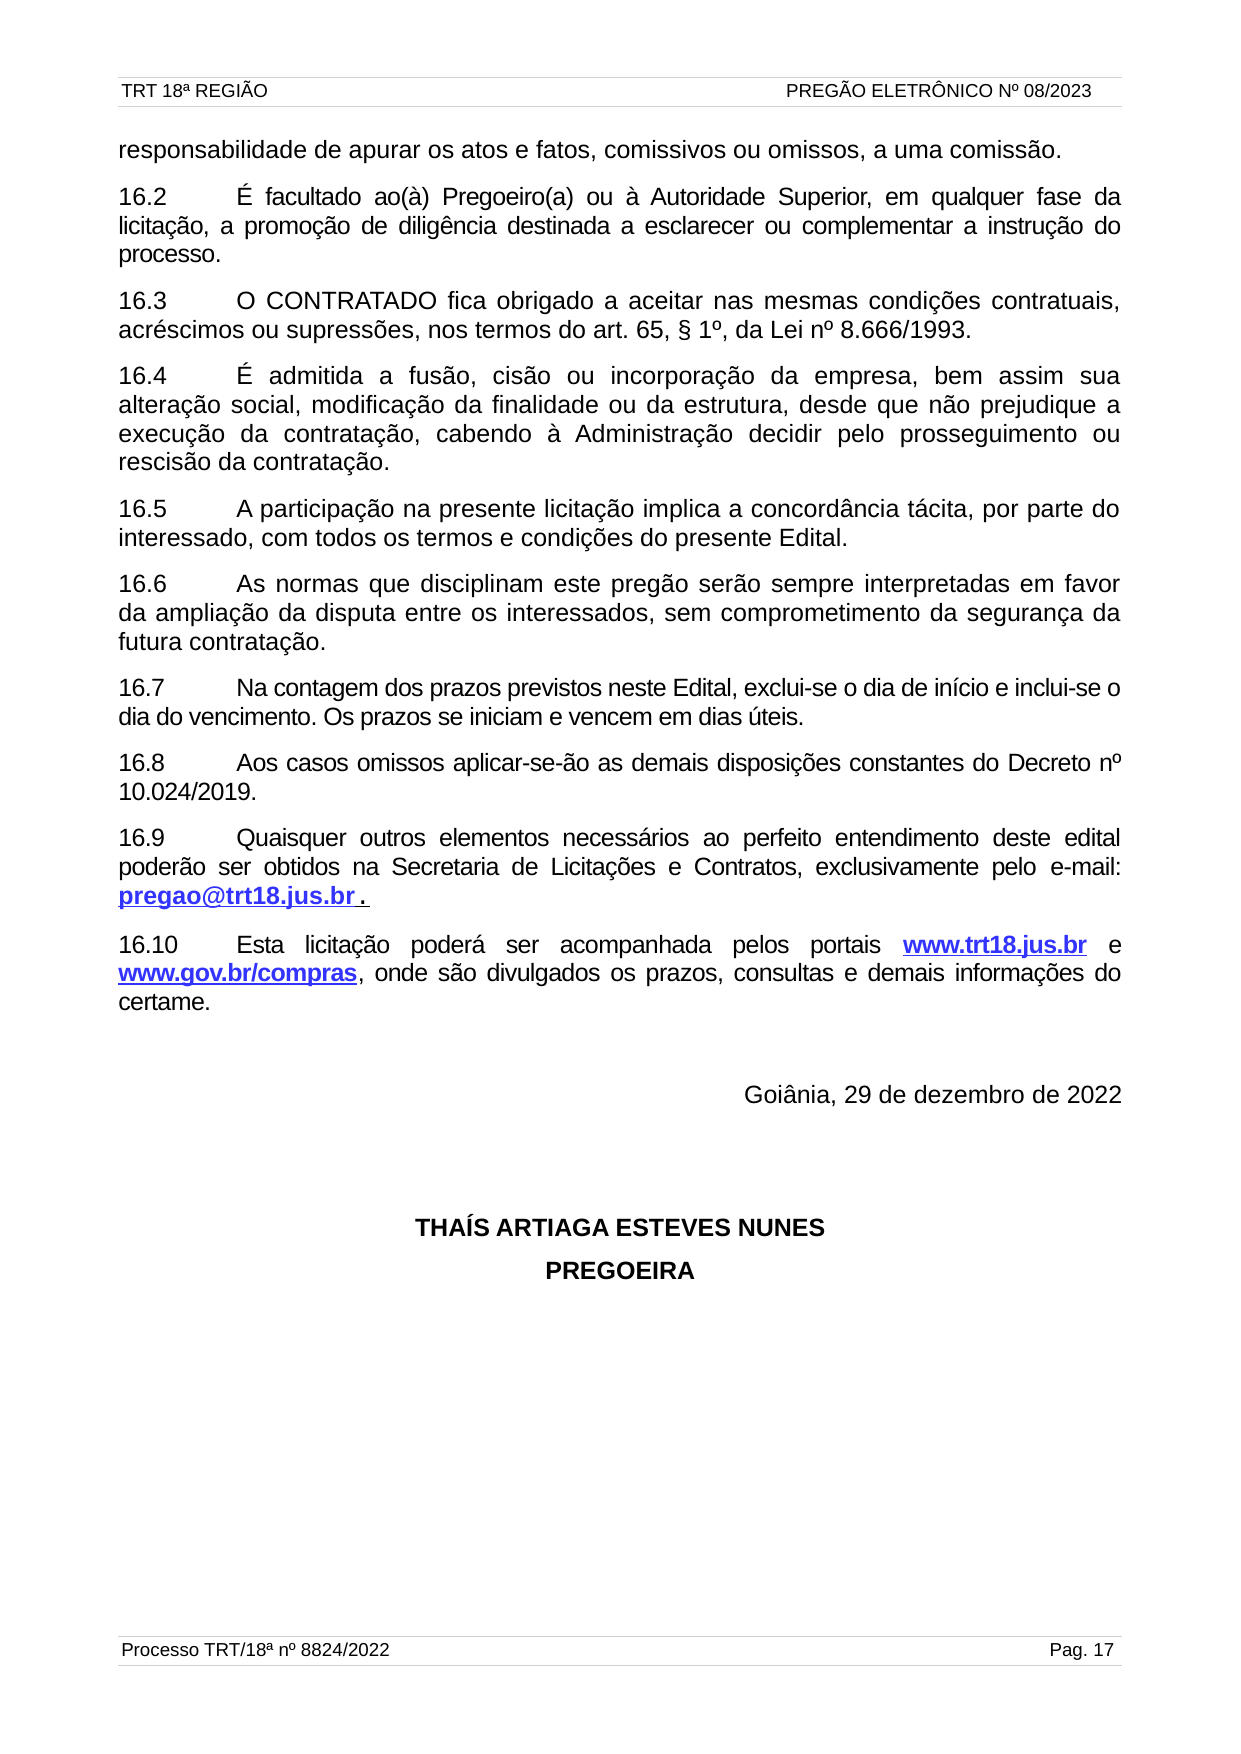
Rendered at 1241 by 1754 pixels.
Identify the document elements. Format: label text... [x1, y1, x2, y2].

text THAÍS ARTIAGA ESTEVES NUNES [118, 1213, 1122, 1241]
text 16.4 É admitida a fusão, cisão ou incorporação da empresa, bem assim sua alteração social, modificação da finalidade ou da estrutura, desde que não prejudique a execução da contratação, cabendo à Administração decidir pelo prosseguimento ou rescisão da contratação. [118, 361, 1122, 476]
list 16.9 Quaisquer outros elementos necessários ao perfeito entendimento deste edital poderão ser obtidos na Secretaria de Licitações e Contratos, exclusivamente pelo e-mail: pregao@trt18.jus.br. [118, 823, 1122, 912]
text responsabilidade de apurar os atos e fatos, comissivos ou omissos, a uma comissão. [118, 136, 1122, 164]
text 16.8 Aos casos omissos aplicar-se-ão as demais disposições constantes do Decreto nº 10.024/2019. [118, 748, 1122, 806]
text 16.2 É facultado ao(à) Pregoeiro(a) ou à Autoridade Superior, em qualquer fase da licitação, a promoção de diligência destinada a esclarecer ou complementar a instrução do processo. [118, 182, 1122, 268]
text 16.7 Na contagem dos prazos previstos neste Edital, exclui-se o dia de início e inclui-se o dia do vencimento. Os prazos se iniciam e vencem em dias úteis. [118, 673, 1122, 731]
text 16.6 As normas que disciplinam este pregão serão sempre interpretadas em favor da ampliação da disputa entre os interessados, sem comprometimento da segurança da futura contratação. [118, 569, 1122, 655]
list 16.10 Esta licitação poderá ser acompanhada pelos portais www.trt18.jus.br e www.gov.br/compras, onde são divulgados os prazos, consultas e demais informações do certame. [118, 929, 1122, 1016]
text Goiânia, 29 de dezembro de 2022 [118, 1080, 1122, 1109]
text 16.5 A participação na presente licitação implica a concordância tácita, por parte do interessado, com todos os termos e condições do presente Edital. [118, 494, 1122, 551]
text PREGOEIRA [118, 1256, 1122, 1284]
text 16.3 O CONTRATADO fica obrigado a aceitar nas mesmas condições contratuais, acréscimos ou supressões, nos termos do art. 65, § 1º, da Lei nº 8.666/1993. [118, 286, 1122, 343]
